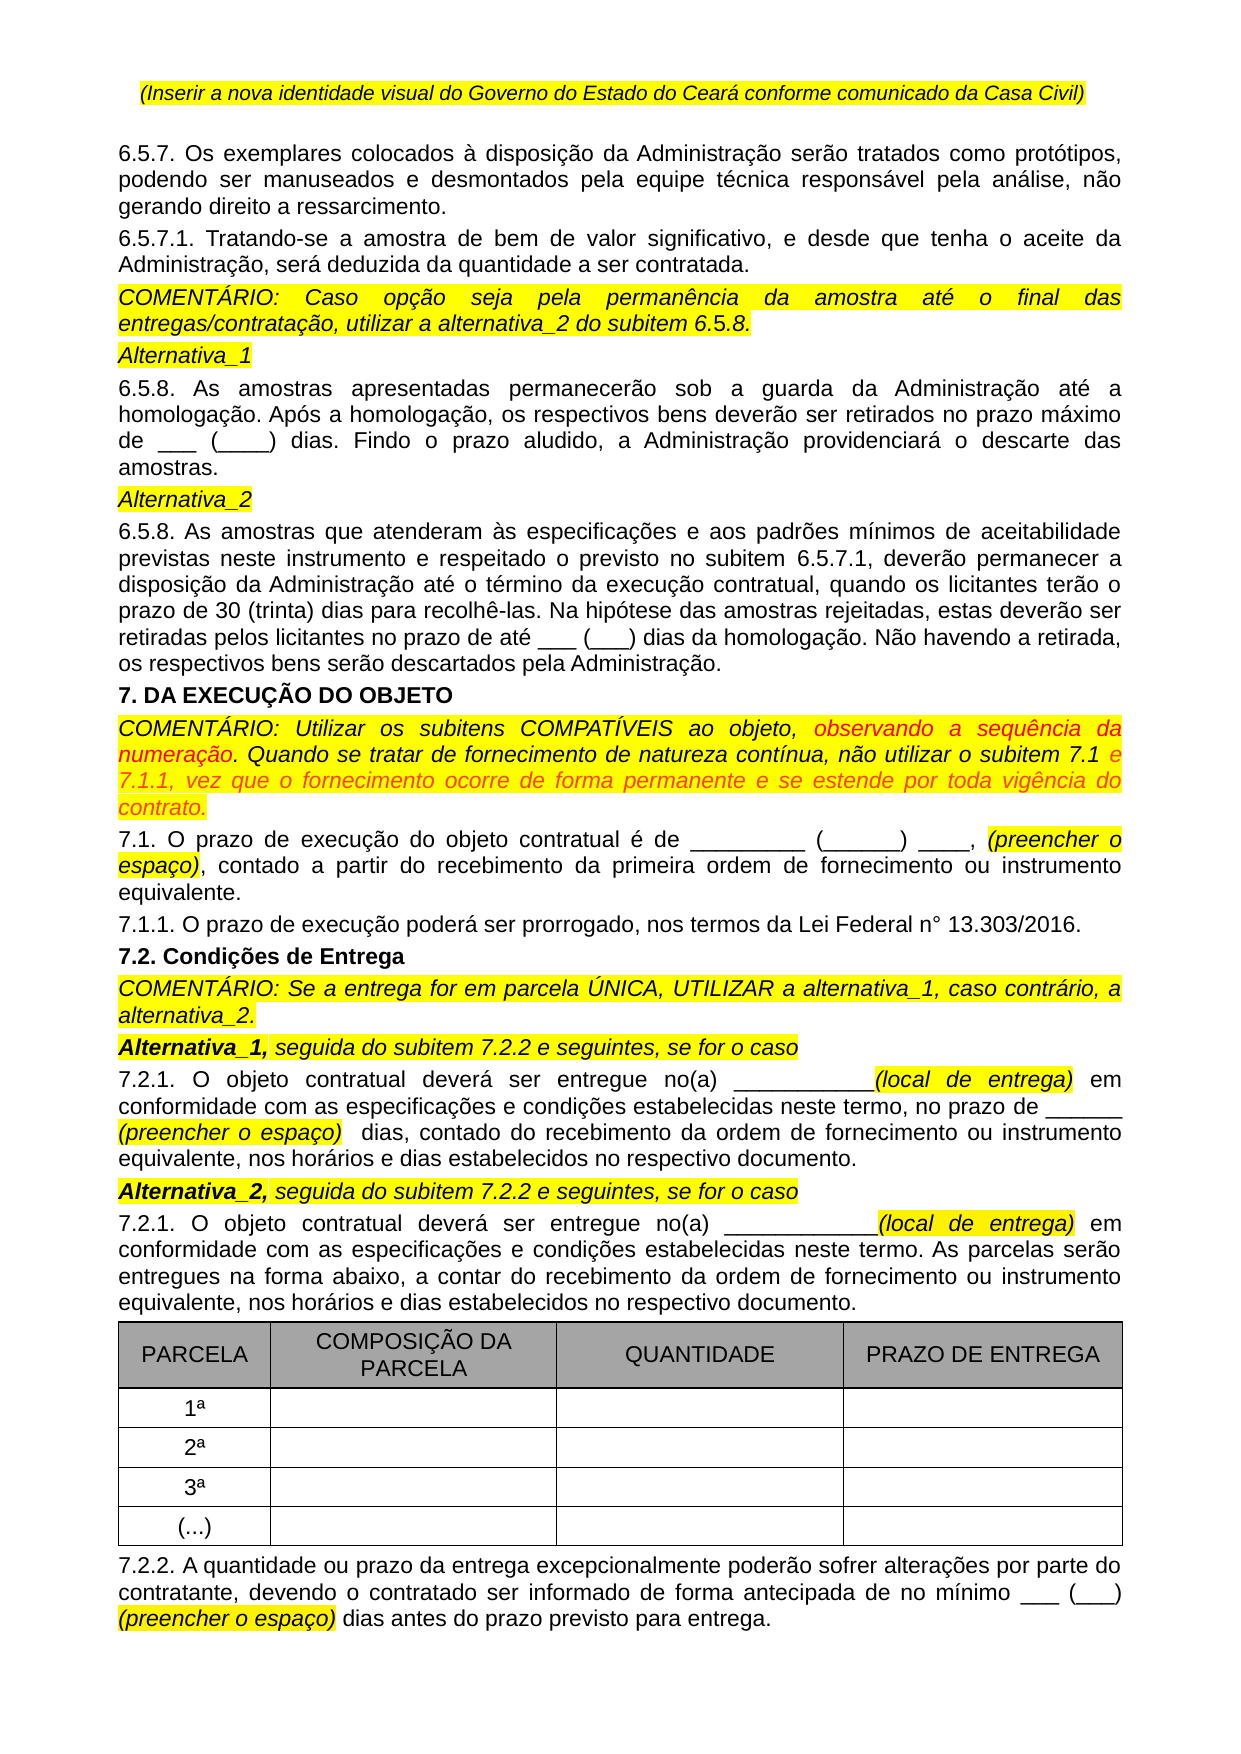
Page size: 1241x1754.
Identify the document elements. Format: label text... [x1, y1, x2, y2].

text 7.2.2. A quantidade ou prazo da entrega excepcionalmente poderão sofrer alterações por parte do contratante, devendo o contratado ser informado de forma antecipada de no mínimo ___ (___) (preencher o espaço) dias antes do prazo previsto para entrega. [118, 1552, 1122, 1631]
table_cell [844, 1428, 1122, 1467]
table_header [271, 1389, 556, 1427]
text 7.1. O prazo de execução do objeto contratual é de _________ (______) ____, (preencher o espaço), contado a partir do recebimento da primeira ordem de fornecimento ou instrumento equivalente. [118, 826, 1122, 905]
text 7.2. Condições de Entrega [118, 943, 1122, 969]
text 6.5.8. As amostras que atenderam às especificações e aos padrões mínimos de aceitabilidade previstas neste instrumento e respeitado o previsto no subitem 6.5.7.1, deverão permanecer a disposição da Administração até o término da execução contratual, quando os licitantes terão o prazo de 30 (trinta) dias para recolhê-las. Na hipótese das amostras rejeitadas, estas deverão ser retiradas pelos licitantes no prazo de até ___ (___) dias da homologação. Não havendo a retirada, os respectivos bens serão descartados pela Administração. [118, 518, 1122, 676]
table_cell 3ª [119, 1468, 270, 1506]
table_header 1ª [119, 1389, 270, 1427]
table_cell [271, 1507, 556, 1545]
text Alternativa_1 [118, 342, 1122, 368]
text COMENTÁRIO: Caso opção seja pela permanência da amostra até o final das entregas/contratação, utilizar a alternativa_2 do subitem 6.5.8. [118, 283, 1122, 336]
text 6.5.7.1. Tratando-se a amostra de bem de valor significativo, e desde que tenha o aceite da Administração, será deduzida da quantidade a ser contratada. [118, 225, 1122, 278]
table_header QUANTIDADE [557, 1323, 843, 1387]
text 7.2.1. O objeto contratual deverá ser entregue no(a) ___________(local de entrega) em conformidade com as especificações e condições estabelecidas neste termo, no prazo de ______ (preencher o espaço) dias, contado do recebimento da ordem de fornecimento ou instrumento equivalente, nos horários e dias estabelecidos no respectivo documento. [118, 1066, 1122, 1172]
text 7. DA EXECUÇÃO DO OBJETO [118, 682, 1122, 708]
table_cell [844, 1507, 1122, 1545]
text COMENTÁRIO: Se a entrega for em parcela ÚNICA, UTILIZAR a alternativa_1, caso contrário, a alternativa_2. [118, 975, 1122, 1028]
table_header PRAZO DE ENTREGA [844, 1323, 1122, 1387]
table_header [844, 1389, 1122, 1427]
text COMENTÁRIO: Utilizar os subitens COMPATÍVEIS ao objeto, observando a sequência da numeração. Quando se tratar de fornecimento de natureza contínua, não utilizar o subitem 7.1 e 7.1.1, vez que o fornecimento ocorre de forma permanente e se estende por toda vigência do contrato. [118, 714, 1122, 820]
text Alternativa_2, seguida do subitem 7.2.2 e seguintes, se for o caso [118, 1178, 1122, 1204]
text 6.5.7. Os exemplares colocados à disposição da Administração serão tratados como protótipos, podendo ser manuseados e desmontados pela equipe técnica responsável pela análise, não gerando direito a ressarcimento. [118, 140, 1122, 219]
table_cell [557, 1468, 843, 1506]
table_cell [557, 1507, 843, 1545]
table_header [557, 1389, 843, 1427]
text Alternativa_2 [118, 486, 1122, 512]
table_cell [557, 1428, 843, 1467]
table_cell 2ª [119, 1428, 270, 1467]
table_header COMPOSIÇÃO DA PARCELA [271, 1323, 556, 1387]
text 7.2.1. O objeto contratual deverá ser entregue no(a) ____________(local de entrega) em conformidade com as especificações e condições estabelecidas neste termo. As parcelas serão entregues na forma abaixo, a contar do recebimento da ordem de fornecimento ou instrumento equivalente, nos horários e dias estabelecidos no respectivo documento. [118, 1210, 1122, 1315]
table_cell [271, 1468, 556, 1506]
text 7.1.1. O prazo de execução poderá ser prorrogado, nos termos da Lei Federal n° 13.303/2016. [118, 911, 1122, 937]
table_cell [271, 1428, 556, 1467]
text Alternativa_1, seguida do subitem 7.2.2 e seguintes, se for o caso [118, 1034, 1122, 1060]
text 6.5.8. As amostras apresentadas permanecerão sob a guarda da Administração até a homologação. Após a homologação, os respectivos bens deverão ser retirados no prazo máximo de ___ (____) dias. Findo o prazo aludido, a Administração providenciará o descarte das amostras. [118, 374, 1122, 480]
table_header PARCELA [119, 1323, 270, 1387]
table_cell [844, 1468, 1122, 1506]
table_cell (...) [119, 1507, 270, 1545]
